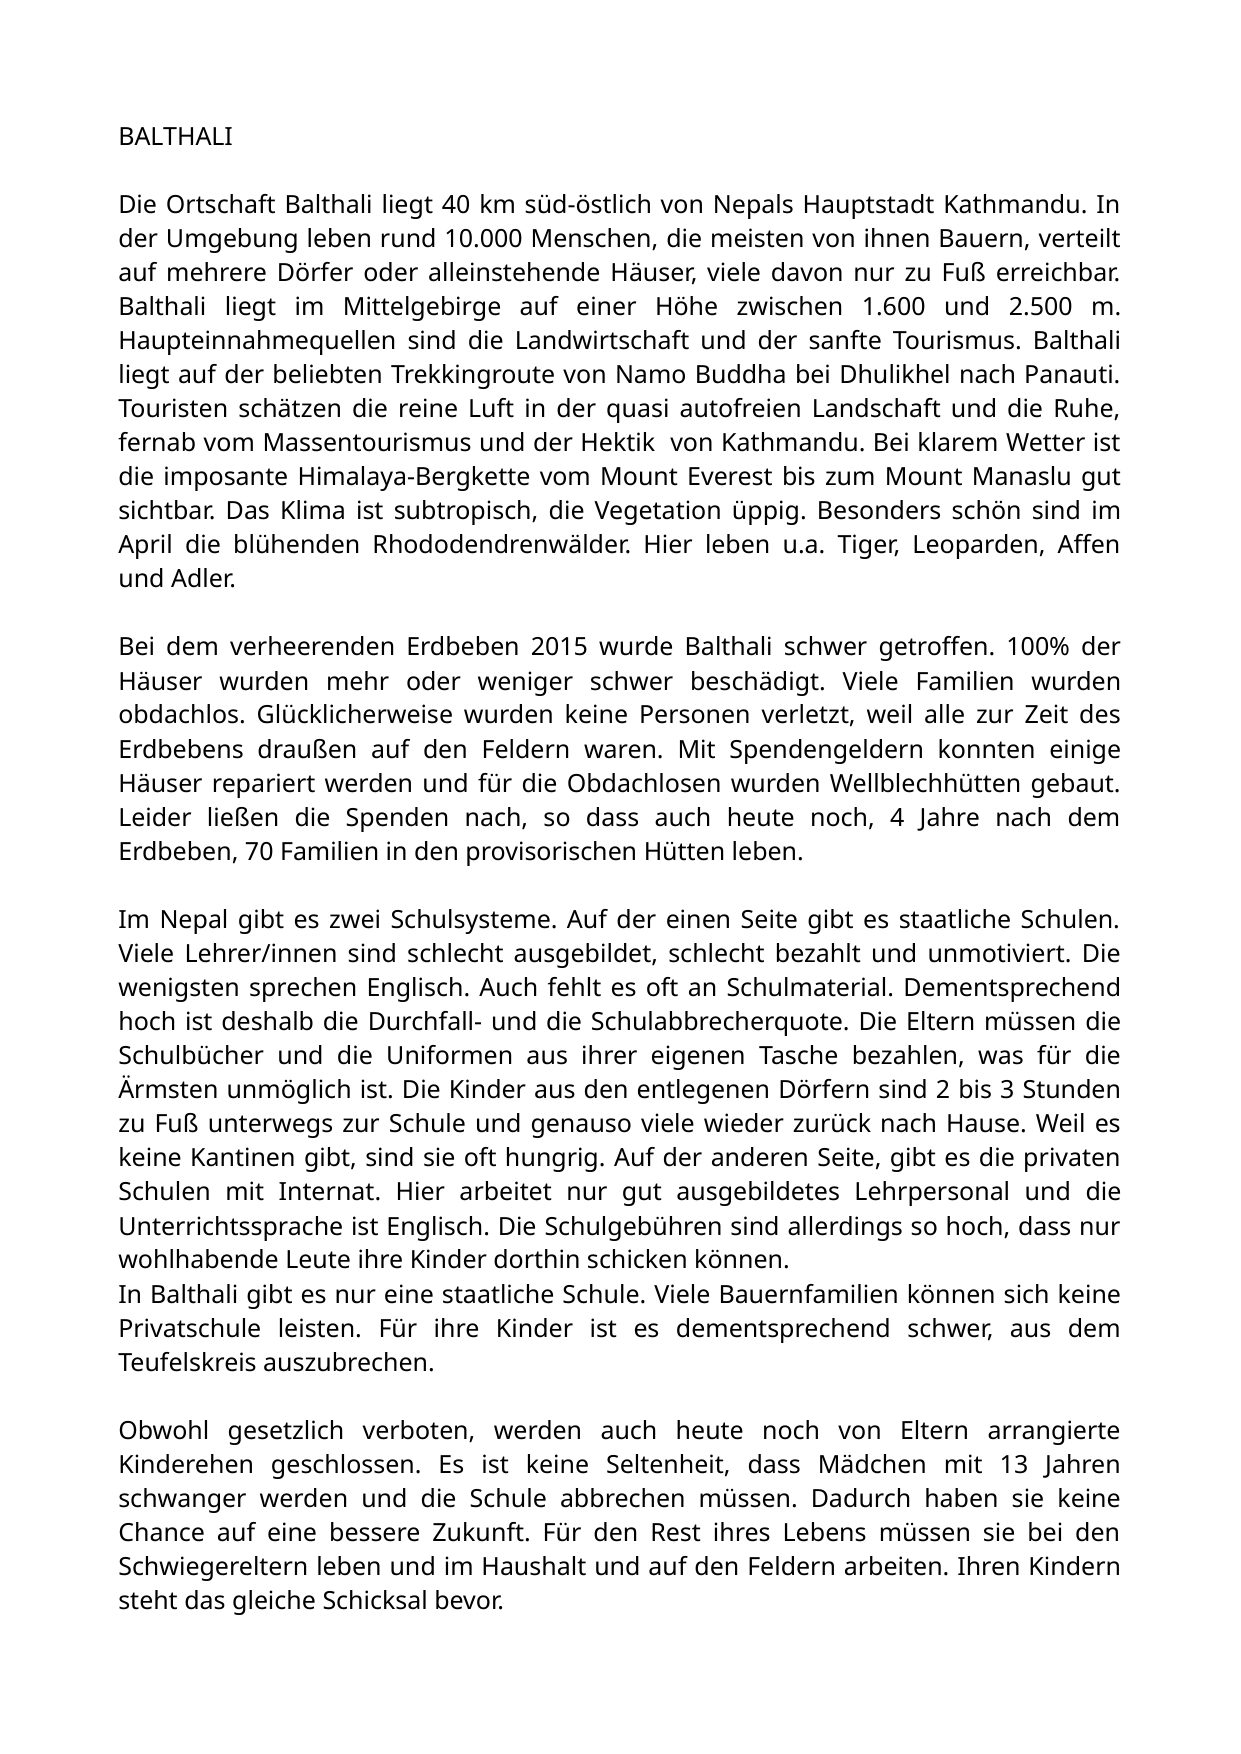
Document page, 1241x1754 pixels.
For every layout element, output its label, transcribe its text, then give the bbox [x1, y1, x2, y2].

text Obwohl gesetzlich verboten, werden auch heute noch von Eltern arrangierte Kinderehen geschlossen. Es ist keine Seltenheit, dass Mädchen mit 13 Jahren schwanger werden und die Schule abbrechen müssen. Dadurch haben sie keine Chance auf eine bessere Zukunft. Für den Rest ihres Lebens müssen sie bei den Schwiegereltern leben und im Haushalt und auf den Feldern arbeiten. Ihren Kindern steht das gleiche Schicksal bevor. [118, 1412, 1122, 1617]
text In Balthali gibt es nur eine staatliche Schule. Viele Bauernfamilien können sich keine Privatschule leisten. Für ihre Kinder ist es dementsprechend schwer, aus dem Teufelskreis auszubrechen. [118, 1276, 1122, 1378]
text BALTHALI [118, 118, 1122, 152]
text Bei dem verheerenden Erdbeben 2015 wurde Balthali schwer getroffen. 100% der Häuser wurden mehr oder weniger schwer beschädigt. Viele Familien wurden obdachlos. Glücklicherweise wurden keine Personen verletzt, weil alle zur Zeit des Erdbebens draußen auf den Feldern waren. Mit Spendengeldern konnten einige Häuser repariert werden und für die Obdachlosen wurden Wellblechhütten gebaut. Leider ließen die Spenden nach, so dass auch heute noch, 4 Jahre nach dem Erdbeben, 70 Familien in den provisorischen Hütten leben. [118, 629, 1122, 867]
text Die Ortschaft Balthali liegt 40 km süd-östlich von Nepals Hauptstadt Kathmandu. In der Umgebung leben rund 10.000 Menschen, die meisten von ihnen Bauern, verteilt auf mehrere Dörfer oder alleinstehende Häuser, viele davon nur zu Fuß erreichbar. Balthali liegt im Mittelgebirge auf einer Höhe zwischen 1.600 und 2.500 m. Haupteinnahmequellen sind die Landwirtschaft und der sanfte Tourismus. Balthali liegt auf der beliebten Trekkingroute von Namo Buddha bei Dhulikhel nach Panauti. Touristen schätzen die reine Luft in der quasi autofreien Landschaft und die Ruhe, fernab vom Massentourismus und der Hektik von Kathmandu. Bei klarem Wetter ist die imposante Himalaya-Bergkette vom Mount Everest bis zum Mount Manaslu gut sichtbar. Das Klima ist subtropisch, die Vegetation üppig. Besonders schön sind im April die blühenden Rhododendrenwälder. Hier leben u.a. Tiger, Leoparden, Affen und Adler. [118, 186, 1122, 595]
text Im Nepal gibt es zwei Schulsysteme. Auf der einen Seite gibt es staatliche Schulen. Viele Lehrer/innen sind schlecht ausgebildet, schlecht bezahlt und unmotiviert. Die wenigsten sprechen Englisch. Auch fehlt es oft an Schulmaterial. Dementsprechend hoch ist deshalb die Durchfall- und die Schulabbrecherquote. Die Eltern müssen die Schulbücher und die Uniformen aus ihrer eigenen Tasche bezahlen, was für die Ärmsten unmöglich ist. Die Kinder aus den entlegenen Dörfern sind 2 bis 3 Stunden zu Fuß unterwegs zur Schule und genauso viele wieder zurück nach Hause. Weil es keine Kantinen gibt, sind sie oft hungrig. Auf der anderen Seite, gibt es die privaten Schulen mit Internat. Hier arbeitet nur gut ausgebildetes Lehrpersonal und die Unterrichtssprache ist Englisch. Die Schulgebühren sind allerdings so hoch, dass nur wohlhabende Leute ihre Kinder dorthin schicken können. [118, 902, 1122, 1276]
